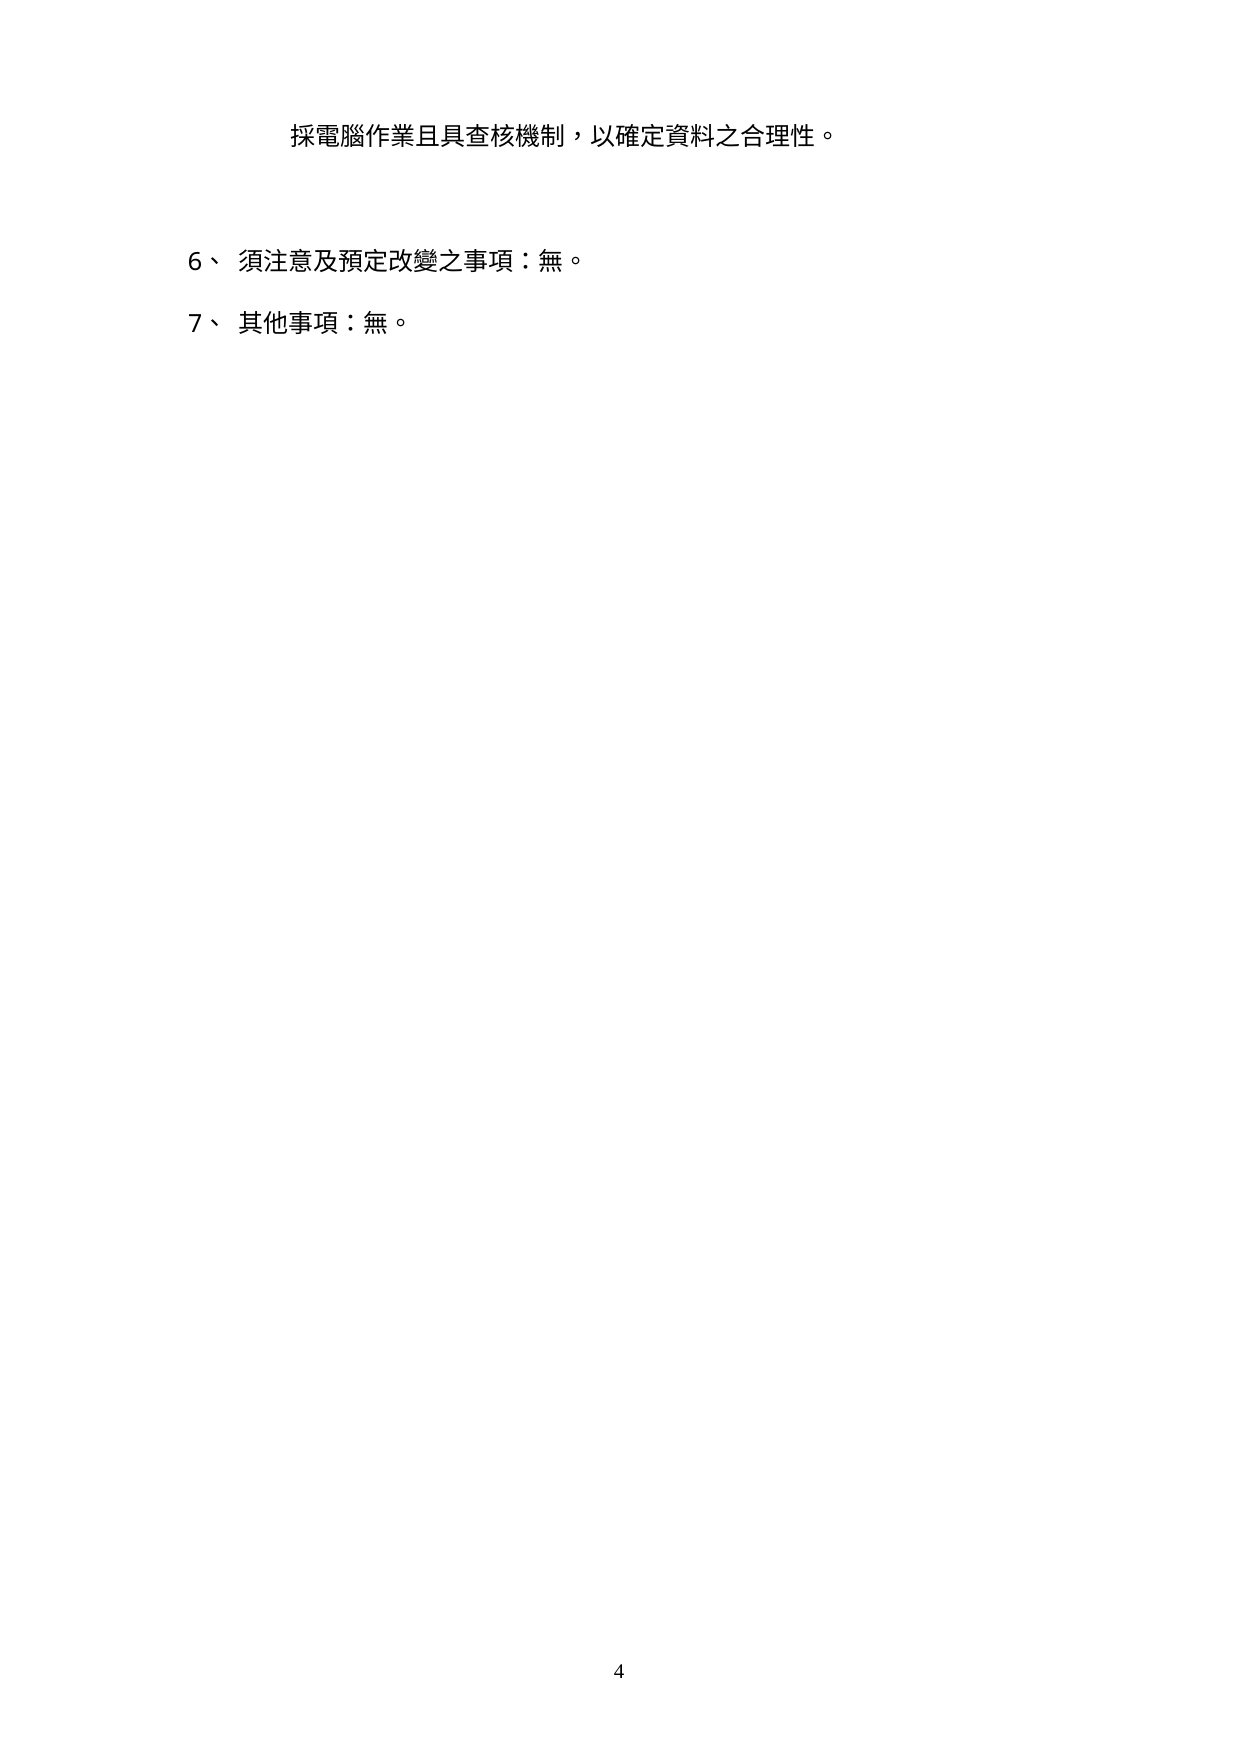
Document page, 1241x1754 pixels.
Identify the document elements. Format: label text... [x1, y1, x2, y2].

list 其他事項：無。 [187, 280, 1050, 343]
list 須注意及預定改變之事項：無。 [187, 218, 1050, 280]
list 統計資料交叉查核及確保資料合理性之機制：依上述之統計項目定義，採電腦作業且具查核機制，以確定資料之合理性。 [240, 93, 1050, 155]
